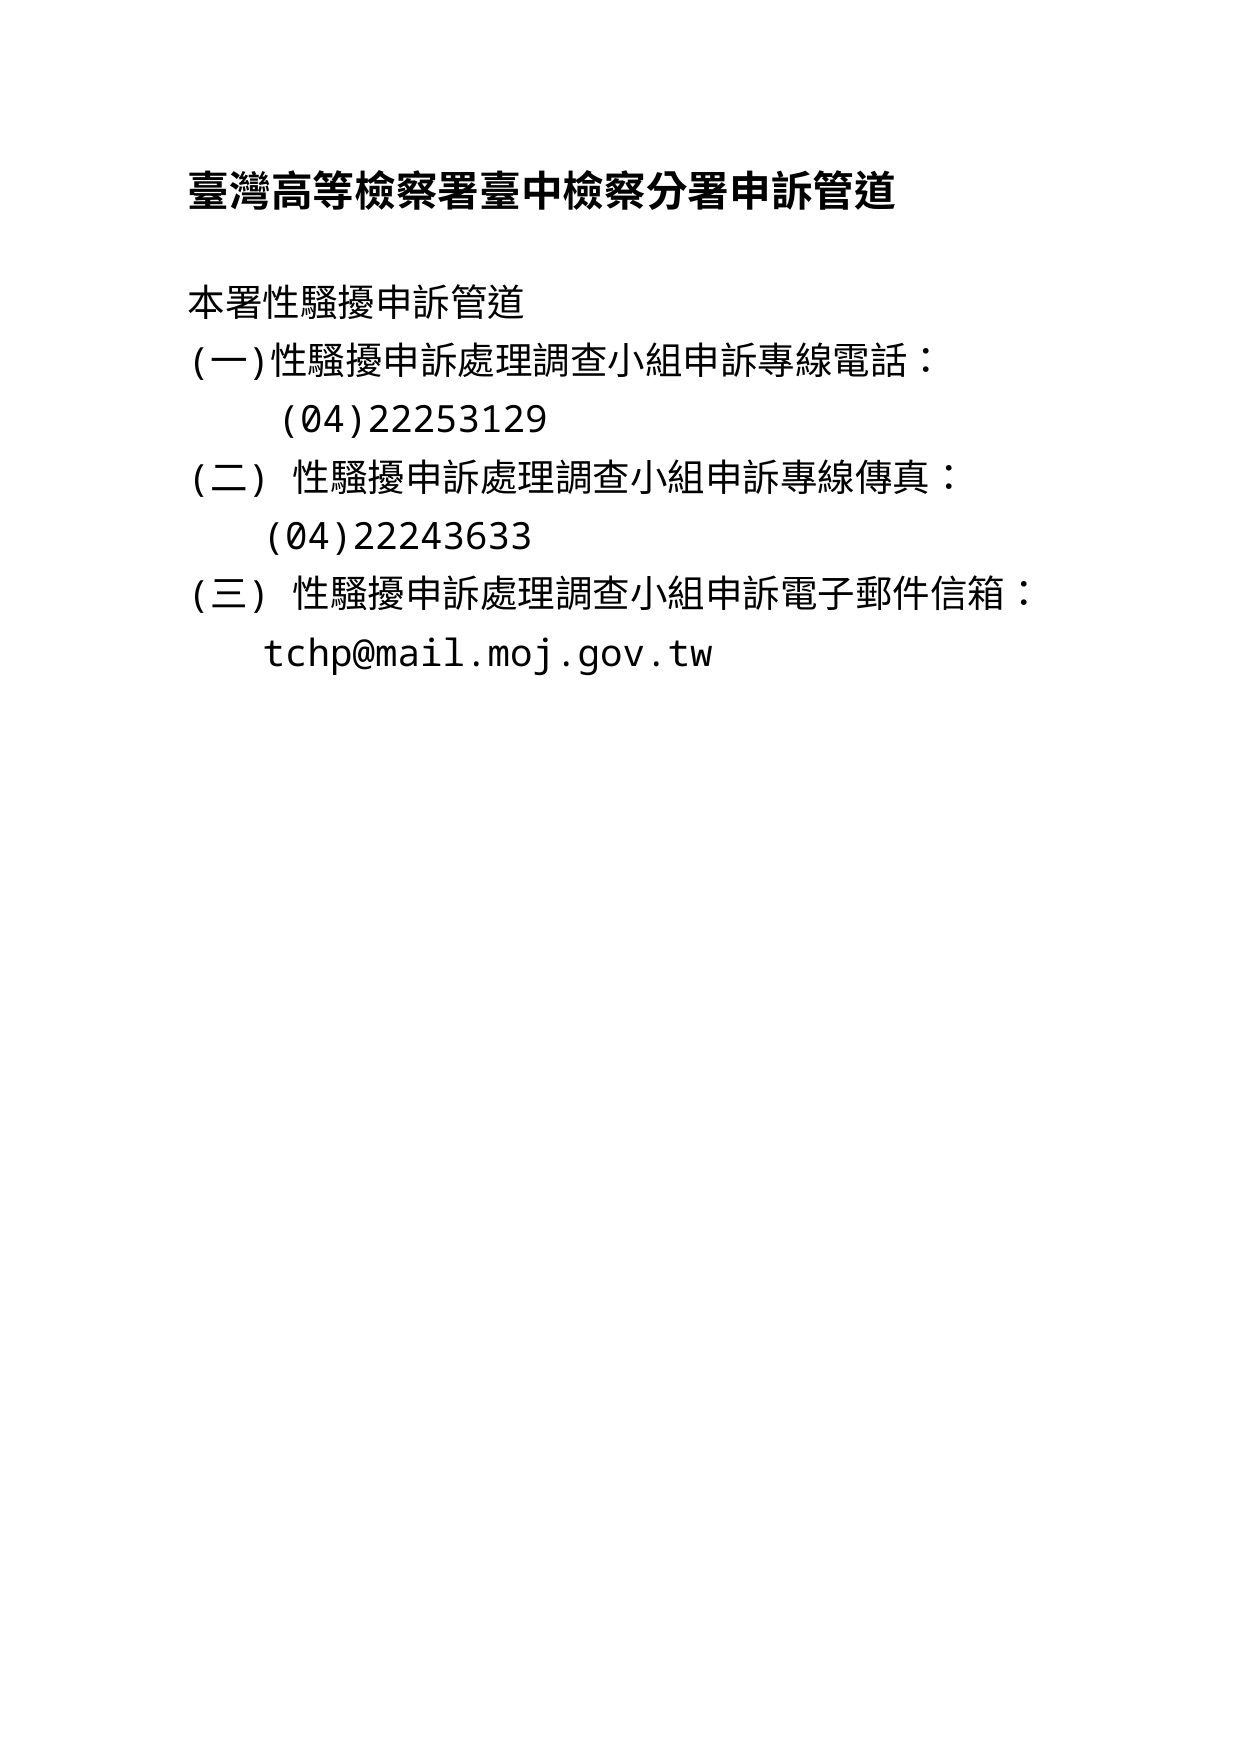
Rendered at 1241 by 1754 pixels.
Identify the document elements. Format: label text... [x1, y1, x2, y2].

text (04)22243633 [187, 503, 1053, 561]
text 本署性騷擾申訴管道 [187, 269, 1053, 328]
text (二) 性騷擾申訴處理調查小組申訴專線傳真： [187, 444, 1053, 503]
text (三) 性騷擾申訴處理調查小組申訴電子郵件信箱： [187, 561, 1053, 619]
text (一)性騷擾申訴處理調查小組申訴專線電話： [187, 328, 1053, 386]
text tchp@mail.moj.gov.tw [187, 619, 1053, 678]
text (04)22253129 [187, 386, 1053, 444]
text 臺灣高等檢察署臺中檢察分署申訴管道 [187, 158, 1053, 218]
